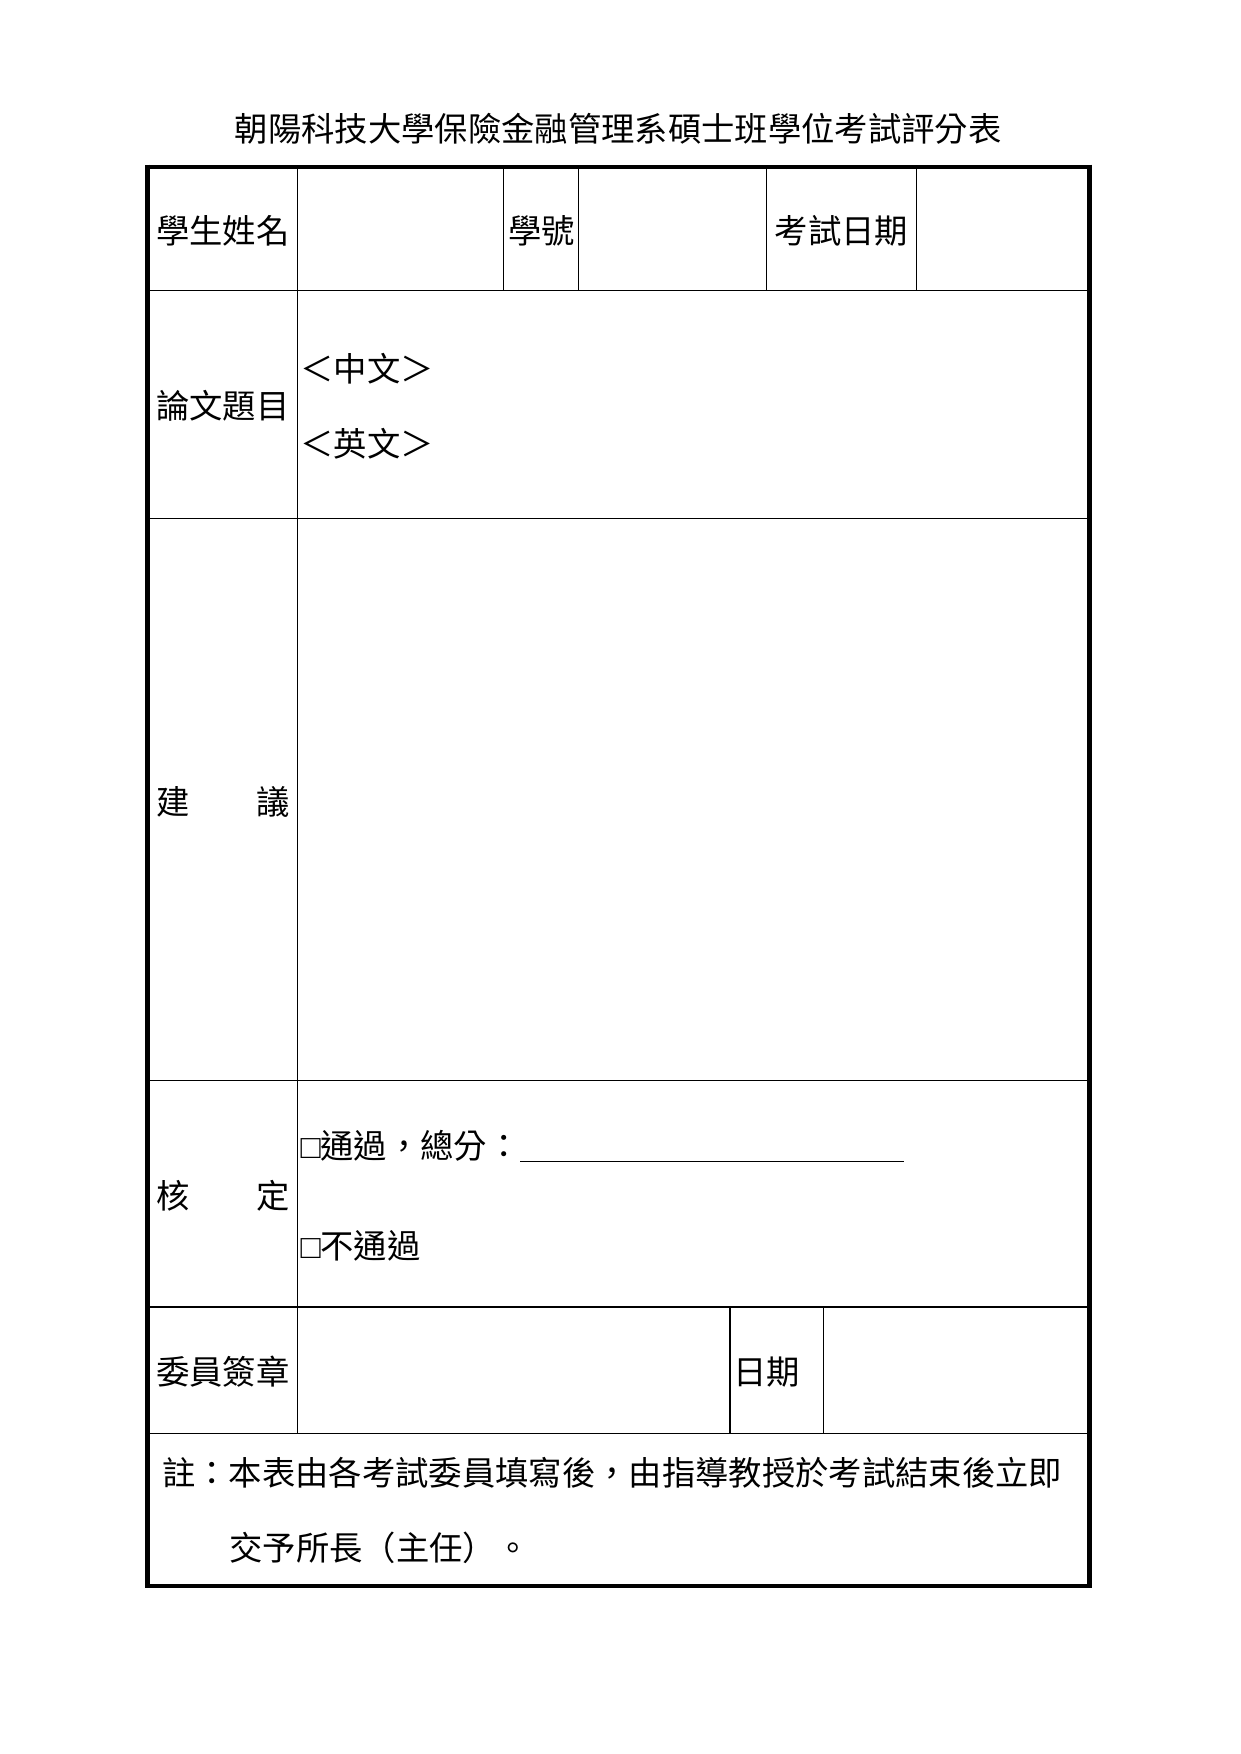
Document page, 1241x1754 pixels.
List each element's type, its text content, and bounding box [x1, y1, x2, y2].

table_cell ＜中文＞ ＜英文＞ [298, 291, 1087, 518]
table_header 學生姓名 [150, 169, 297, 289]
table_cell [298, 519, 1087, 1080]
text 朝陽科技大學保險金融管理系碩士班學位考試評分表 [172, 89, 1063, 164]
table_cell 註：本表由各考試委員填寫後，由指導教授於考試結束後立即交予所長（主任）。 [150, 1434, 1087, 1583]
table_cell [298, 1308, 729, 1432]
table_header 考試日期 [767, 169, 916, 289]
table_cell 核 定 [150, 1081, 297, 1306]
table_cell 論文題目 [150, 291, 297, 518]
table_cell 建 議 [150, 519, 297, 1080]
table_header [579, 169, 766, 289]
table_cell [824, 1308, 1087, 1432]
table_header 學號 [504, 169, 578, 289]
table_header [917, 169, 1087, 289]
table_cell □通過，總分： □不通過 [298, 1081, 1087, 1306]
table_header [298, 169, 503, 289]
table_cell 委員簽章 [150, 1308, 297, 1432]
table_cell 日期 [731, 1308, 823, 1432]
